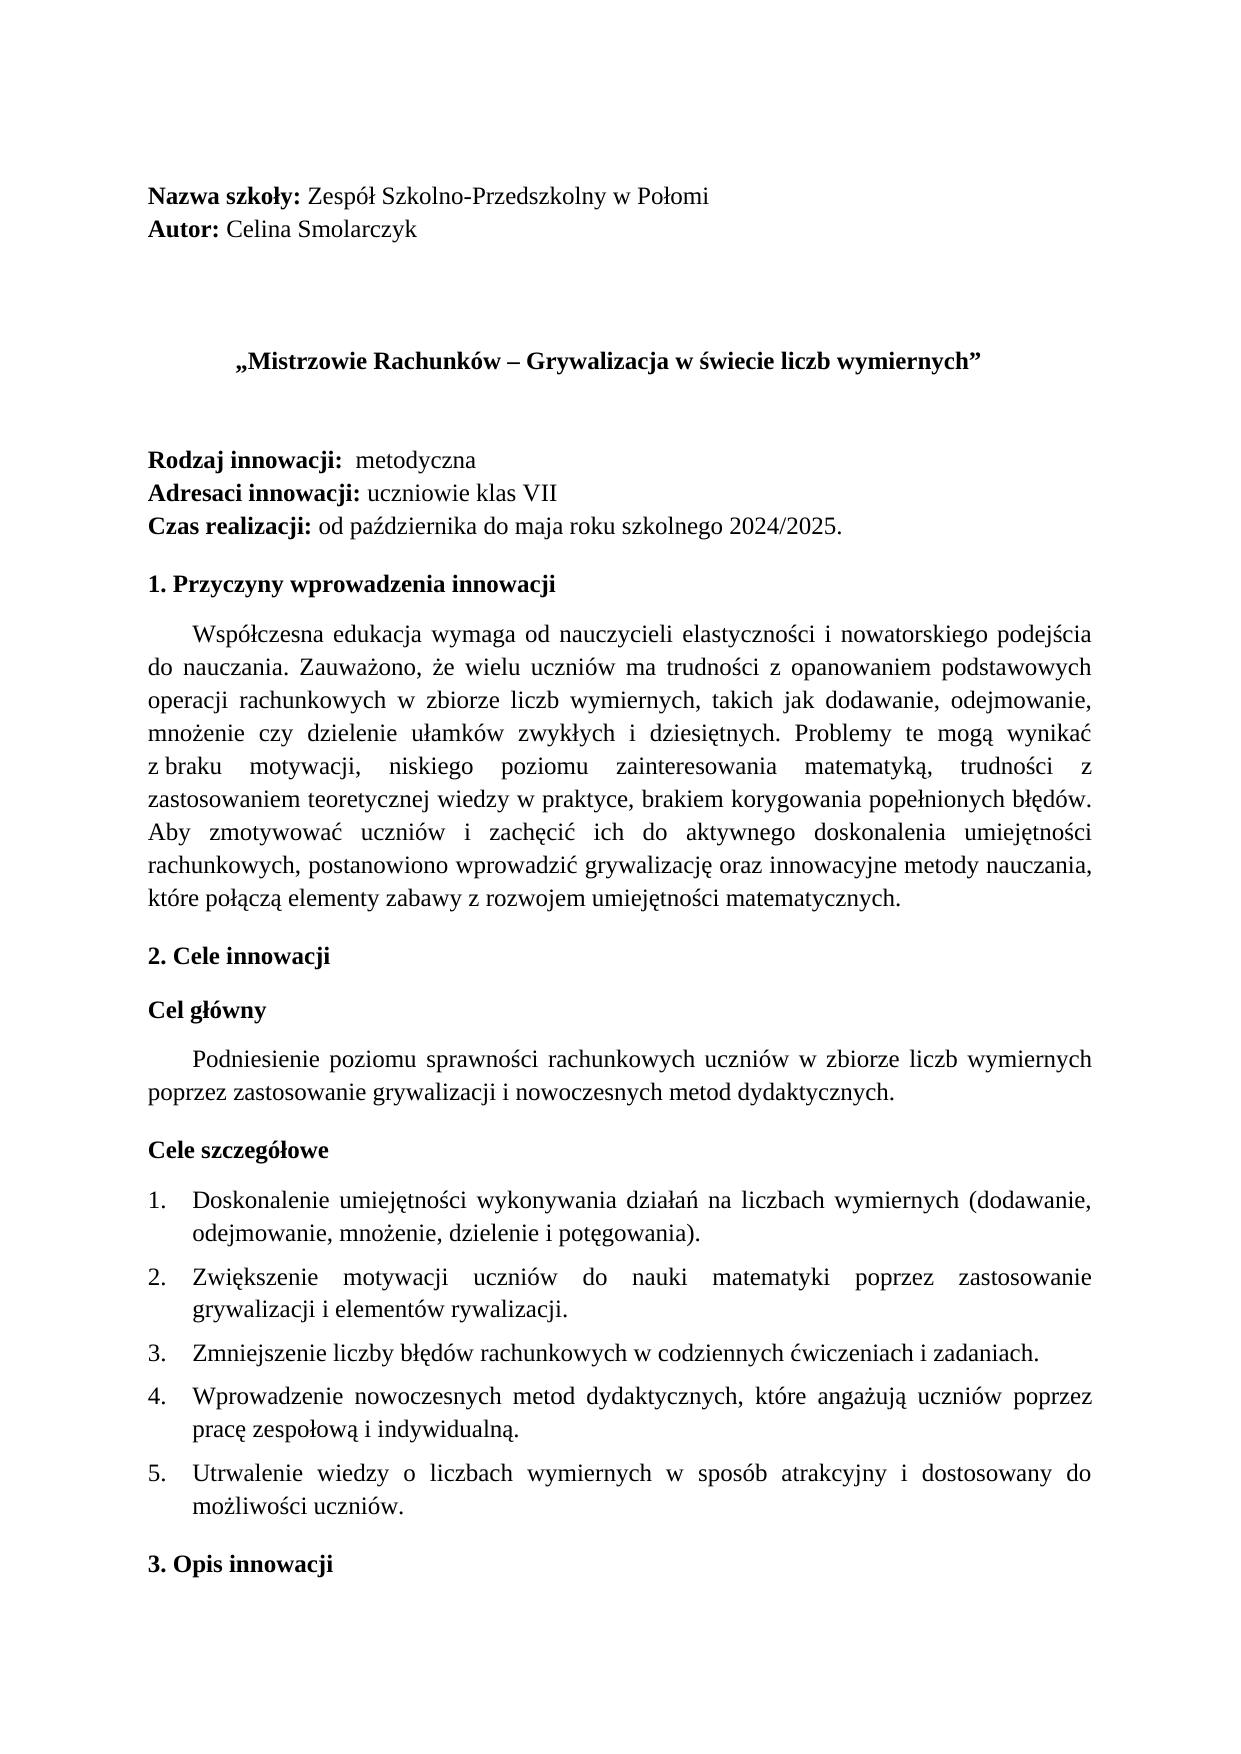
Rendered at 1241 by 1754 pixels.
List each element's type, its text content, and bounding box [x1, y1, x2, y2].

subtitle 1. Przyczyny wprowadzenia innowacji [148, 569, 1093, 598]
text Współczesna edukacja wymaga od nauczycieli elastyczności i nowatorskiego podejścia do nauczania. Zauważono, że wielu uczniów ma trudności z opanowaniem podstawowych operacji rachunkowych w zbiorze liczb wymiernych, takich jak dodawanie, odejmowanie, mnożenie czy dzielenie ułamków zwykłych i dziesiętnych. Problemy te mogą wynikać z braku motywacji, niskiego poziomu zainteresowania matematyką, trudności z zastosowaniem teoretycznej wiedzy w praktyce, brakiem korygowania popełnionych błędów. Aby zmotywować uczniów i zachęcić ich do aktywnego doskonalenia umiejętności rachunkowych, postanowiono wprowadzić grywalizację oraz innowacyjne metody nauczania, które połączą elementy zabawy z rozwojem umiejętności matematycznych. [148, 619, 1093, 912]
text Podniesienie poziomu sprawności rachunkowych uczniów w zbiorze liczb wymiernych poprzez zastosowanie grywalizacji i nowoczesnych metod dydaktycznych. [148, 1044, 1093, 1106]
list Wprowadzenie nowoczesnych metod dydaktycznych, które angażują uczniów poprzez pracę zespołową i indywidualną. [148, 1381, 1093, 1443]
subtitle Cele szczegółowe [148, 1136, 1093, 1164]
list Utrwalenie wiedzy o liczbach wymiernych w sposób atrakcyjny i dostosowany do możliwości uczniów. [148, 1458, 1093, 1520]
list Zmniejszenie liczby błędów rachunkowych w codziennych ćwiczeniach i zadaniach. [148, 1338, 1093, 1367]
subtitle 2. Cele innowacji [148, 941, 1093, 970]
subtitle Adresaci innowacji: uczniowie klas VII [148, 478, 1093, 507]
subtitle Autor: Celina Smolarczyk [148, 214, 1093, 243]
list Doskonalenie umiejętności wykonywania działań na liczbach wymiernych (dodawanie, odejmowanie, mnożenie, dzielenie i potęgowania). [148, 1185, 1093, 1247]
subtitle Cel główny [148, 995, 1093, 1024]
list Zwiększenie motywacji uczniów do nauki matematyki poprzez zastosowanie grywalizacji i elementów rywalizacji. [148, 1262, 1093, 1323]
subtitle Nazwa szkoły: Zespół Szkolno-Przedszkolny w Połomi [148, 181, 1093, 210]
subtitle Rodzaj innowacji: metodyczna [148, 445, 1093, 474]
subtitle „Mistrzowie Rachunków – Grywalizacja w świecie liczb wymiernych” [148, 346, 1093, 375]
subtitle 3. Opis innowacji [148, 1549, 1093, 1578]
subtitle Czas realizacji: od października do maja roku szkolnego 2024/2025. [148, 511, 1093, 540]
